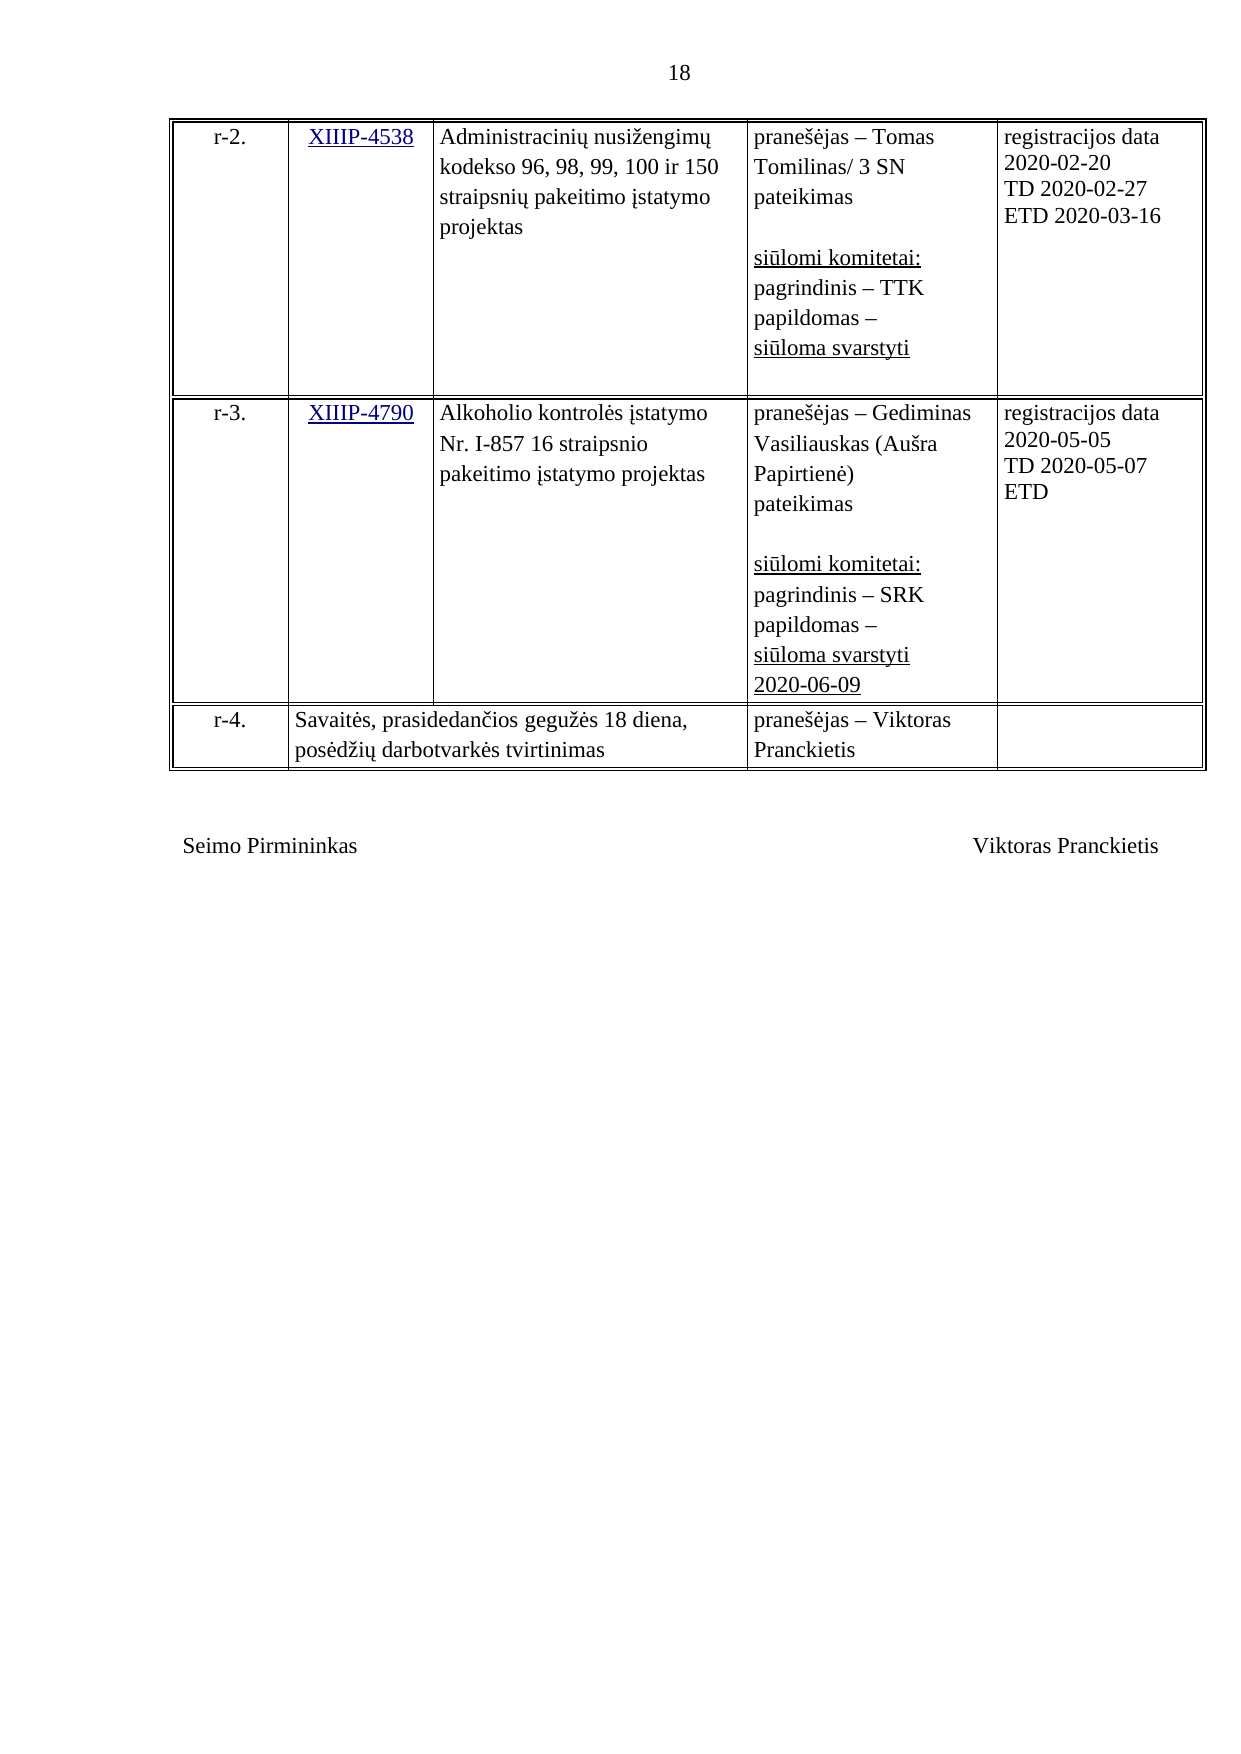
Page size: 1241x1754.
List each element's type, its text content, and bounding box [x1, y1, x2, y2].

table_cell pranešėjas – Viktoras Pranckietis [748, 706, 997, 767]
table_cell pranešėjas – Tomas Tomilinas/ 3 SN pateikimas siūlomi komitetai: pagrindinis – TTK papildomas – siūloma svarstyti [748, 123, 997, 395]
table_cell [1207, 701, 1240, 767]
table_cell Savaitės, prasidedančios gegužės 18 diena, posėdžių darbotvarkės tvirtinimas [289, 706, 747, 767]
table_cell Viktoras Pranckietis [915, 767, 1240, 894]
table_cell [1207, 118, 1240, 395]
table_cell r-4. [174, 706, 288, 767]
table_cell XIIIP-4790 [289, 400, 433, 701]
table_cell r-2. [174, 123, 288, 395]
table_cell Alkoholio kontrolės įstatymo Nr. I-857 16 straipsnio pakeitimo įstatymo projektas [434, 400, 747, 701]
table_cell Seimo Pirmininkas [171, 771, 531, 894]
table_cell registracijos data 2020-05-05 TD 2020-05-07 ETD [998, 400, 1202, 701]
table_cell [1207, 395, 1240, 701]
table_cell pranešėjas – Gediminas Vasiliauskas (Aušra Papirtienė) pateikimas siūlomi komitetai: pagrindinis – SRK papildomas – siūloma svarstyti 2020-06-09 [748, 400, 997, 701]
table_cell Administracinių nusižengimų kodekso 96, 98, 99, 100 ir 150 straipsnių pakeitimo įstatymo projektas [434, 123, 747, 395]
table_cell [998, 706, 1202, 767]
table_cell registracijos data 2020-02-20 TD 2020-02-27 ETD 2020-03-16 [998, 123, 1202, 395]
table_cell XIIIP-4538 [289, 123, 433, 395]
table_cell r-3. [174, 400, 288, 701]
table_cell [531, 771, 915, 894]
